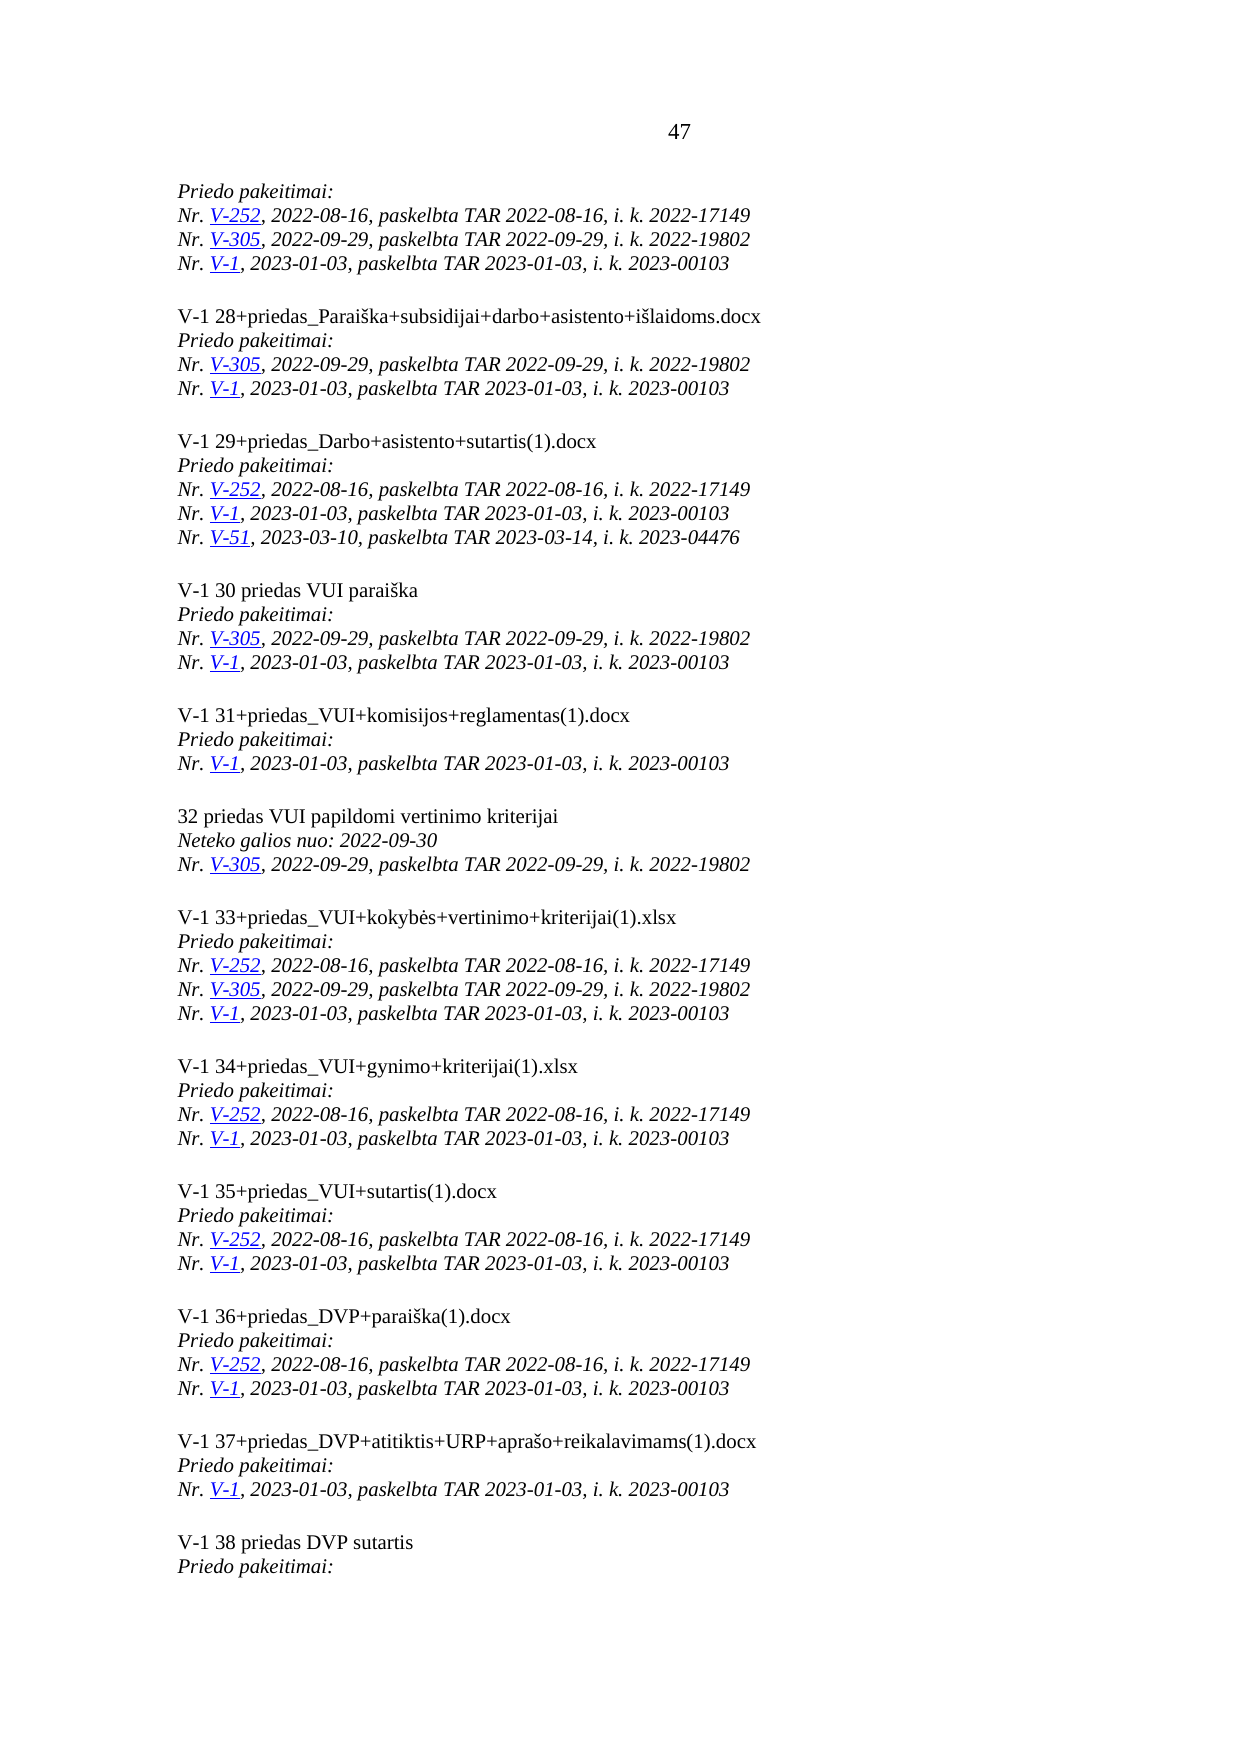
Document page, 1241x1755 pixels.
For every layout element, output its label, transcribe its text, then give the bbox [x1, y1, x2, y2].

text Priedo pakeitimai: [177, 179, 1181, 203]
text Nr. V-1, 2023-01-03, paskelbta TAR 2023-01-03, i. k. 2023-00103 [177, 501, 1181, 525]
text V-1 35+priedas_VUI+sutartis(1).docx [177, 1179, 1181, 1203]
text Nr. V-252, 2022-08-16, paskelbta TAR 2022-08-16, i. k. 2022-17149 [177, 1102, 1181, 1126]
text Nr. V-305, 2022-09-29, paskelbta TAR 2022-09-29, i. k. 2022-19802 [177, 227, 1181, 251]
text Nr. V-305, 2022-09-29, paskelbta TAR 2022-09-29, i. k. 2022-19802 [177, 977, 1181, 1001]
text Nr. V-1, 2023-01-03, paskelbta TAR 2023-01-03, i. k. 2023-00103 [177, 1477, 1181, 1501]
text Priedo pakeitimai: [177, 1078, 1181, 1102]
text 32 priedas VUI papildomi vertinimo kriterijai [177, 804, 1181, 828]
text Nr. V-252, 2022-08-16, paskelbta TAR 2022-08-16, i. k. 2022-17149 [177, 1227, 1181, 1251]
text Priedo pakeitimai: [177, 453, 1181, 477]
text Priedo pakeitimai: [177, 1328, 1181, 1352]
text Priedo pakeitimai: [177, 1554, 1181, 1578]
text Priedo pakeitimai: [177, 727, 1181, 751]
text Nr. V-1, 2023-01-03, paskelbta TAR 2023-01-03, i. k. 2023-00103 [177, 1126, 1181, 1150]
text Nr. V-1, 2023-01-03, paskelbta TAR 2023-01-03, i. k. 2023-00103 [177, 1251, 1181, 1275]
text Nr. V-1, 2023-01-03, paskelbta TAR 2023-01-03, i. k. 2023-00103 [177, 1001, 1181, 1025]
text Nr. V-1, 2023-01-03, paskelbta TAR 2023-01-03, i. k. 2023-00103 [177, 751, 1181, 775]
text Nr. V-305, 2022-09-29, paskelbta TAR 2022-09-29, i. k. 2022-19802 [177, 852, 1181, 876]
text V-1 30 priedas VUI paraiška [177, 578, 1181, 602]
text V-1 31+priedas_VUI+komisijos+reglamentas(1).docx [177, 703, 1181, 727]
text V-1 29+priedas_Darbo+asistento+sutartis(1).docx [177, 429, 1181, 453]
text Priedo pakeitimai: [177, 328, 1181, 352]
text Nr. V-1, 2023-01-03, paskelbta TAR 2023-01-03, i. k. 2023-00103 [177, 650, 1181, 674]
text Neteko galios nuo: 2022-09-30 [177, 828, 1181, 852]
text V-1 28+priedas_Paraiška+subsidijai+darbo+asistento+išlaidoms.docx [177, 304, 1181, 328]
text Priedo pakeitimai: [177, 1453, 1181, 1477]
text V-1 36+priedas_DVP+paraiška(1).docx [177, 1304, 1181, 1328]
text Priedo pakeitimai: [177, 929, 1181, 953]
text Nr. V-305, 2022-09-29, paskelbta TAR 2022-09-29, i. k. 2022-19802 [177, 352, 1181, 376]
text V-1 38 priedas DVP sutartis [177, 1530, 1181, 1554]
text Nr. V-252, 2022-08-16, paskelbta TAR 2022-08-16, i. k. 2022-17149 [177, 203, 1181, 227]
text Nr. V-1, 2023-01-03, paskelbta TAR 2023-01-03, i. k. 2023-00103 [177, 1376, 1181, 1400]
text Nr. V-252, 2022-08-16, paskelbta TAR 2022-08-16, i. k. 2022-17149 [177, 477, 1181, 501]
text Nr. V-305, 2022-09-29, paskelbta TAR 2022-09-29, i. k. 2022-19802 [177, 626, 1181, 650]
text V-1 34+priedas_VUI+gynimo+kriterijai(1).xlsx [177, 1054, 1181, 1078]
text V-1 37+priedas_DVP+atitiktis+URP+aprašo+reikalavimams(1).docx [177, 1429, 1181, 1453]
text Priedo pakeitimai: [177, 1203, 1181, 1227]
text Nr. V-51, 2023-03-10, paskelbta TAR 2023-03-14, i. k. 2023-04476 [177, 525, 1181, 549]
text Nr. V-1, 2023-01-03, paskelbta TAR 2023-01-03, i. k. 2023-00103 [177, 251, 1181, 275]
text Nr. V-252, 2022-08-16, paskelbta TAR 2022-08-16, i. k. 2022-17149 [177, 953, 1181, 977]
text Nr. V-252, 2022-08-16, paskelbta TAR 2022-08-16, i. k. 2022-17149 [177, 1352, 1181, 1376]
text Priedo pakeitimai: [177, 602, 1181, 626]
text Nr. V-1, 2023-01-03, paskelbta TAR 2023-01-03, i. k. 2023-00103 [177, 376, 1181, 400]
text V-1 33+priedas_VUI+kokybės+vertinimo+kriterijai(1).xlsx [177, 905, 1181, 929]
